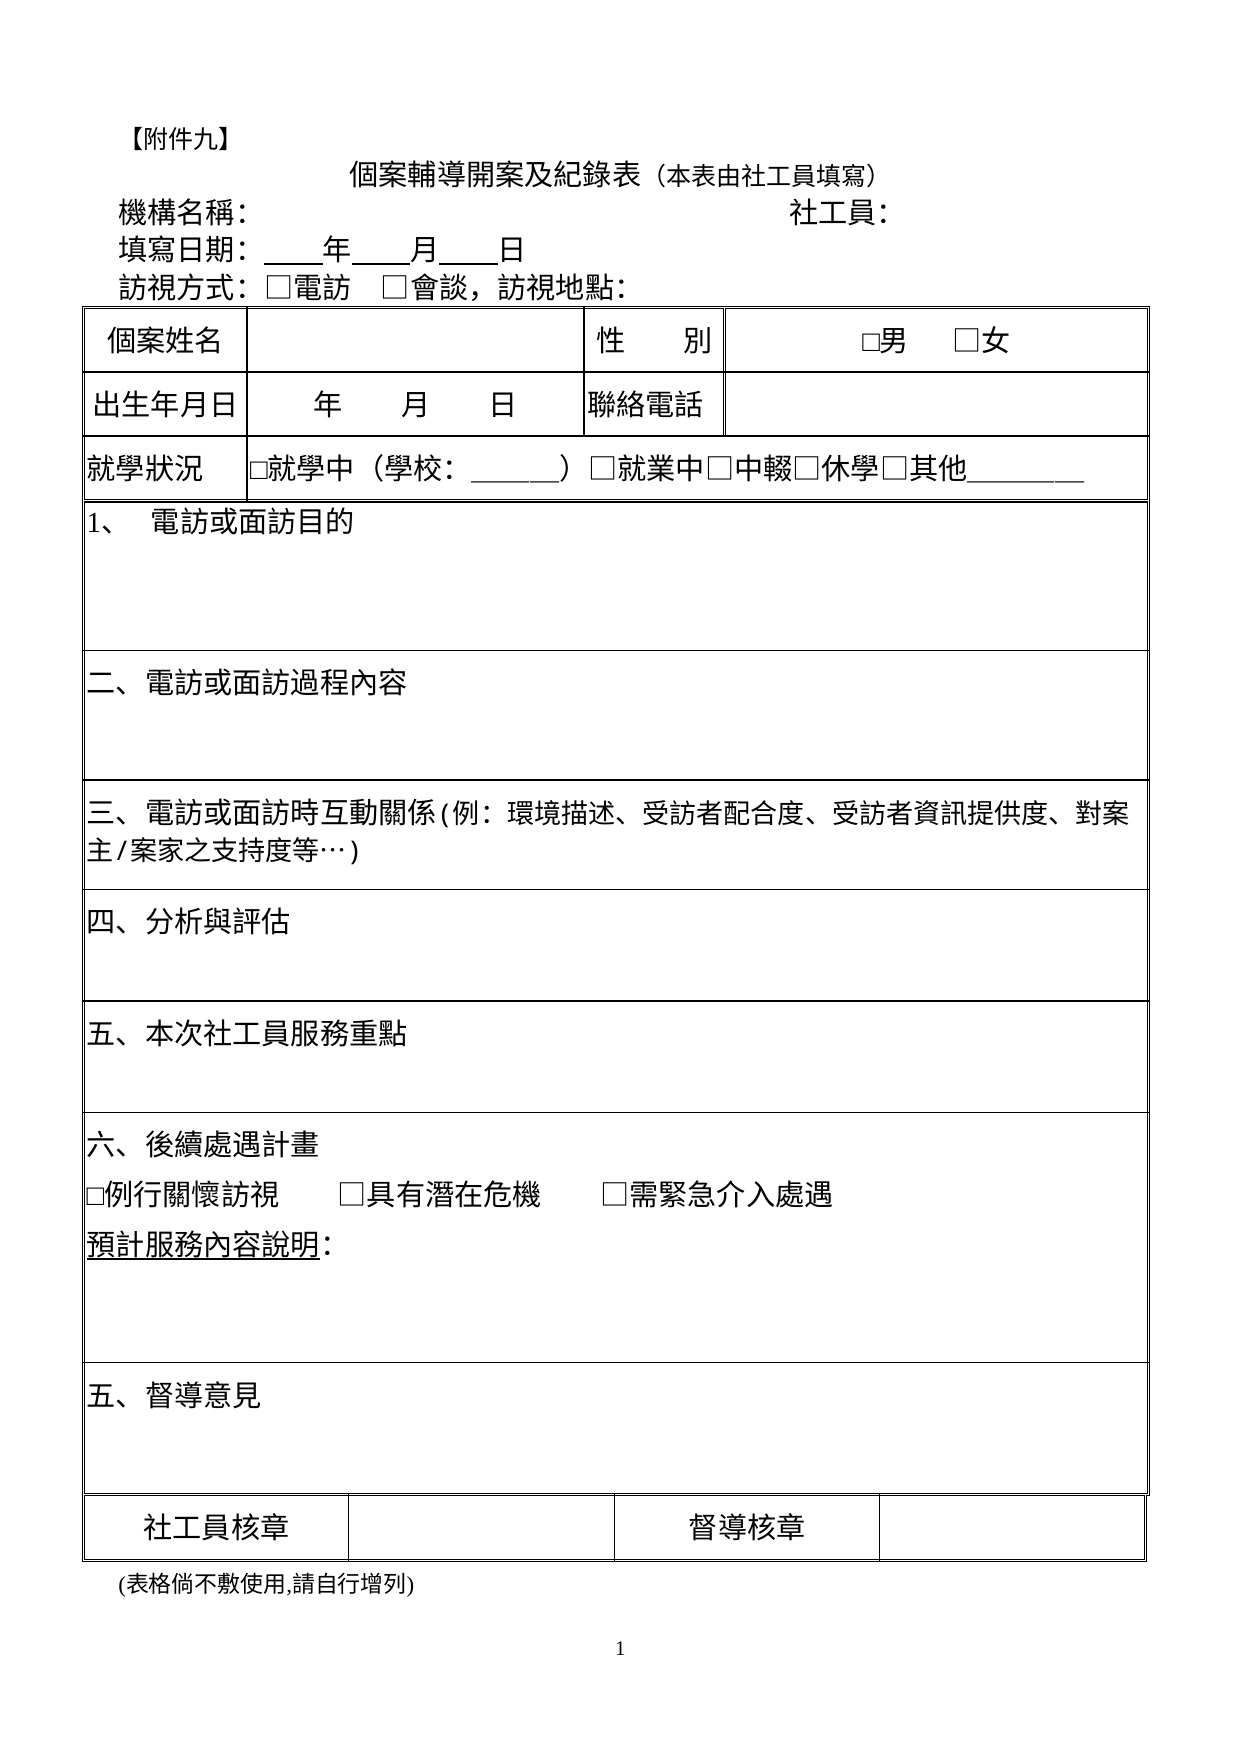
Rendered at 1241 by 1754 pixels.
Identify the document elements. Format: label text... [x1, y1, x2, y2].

table_cell 社工員核章 [85, 1496, 348, 1559]
text 機構名稱： 社工員： [118, 193, 1122, 231]
text 個案輔導開案及紀錄表（本表由社工員填寫） [118, 156, 1122, 193]
table_cell 督導核章 [615, 1496, 879, 1559]
table_cell 二、電訪或面訪過程內容 [85, 651, 1147, 779]
table_cell 五、本次社工員服務重點 [85, 1002, 1147, 1112]
table_cell 出生年月日 [85, 373, 246, 435]
table_cell [349, 1496, 614, 1559]
text 【附件九】 [118, 118, 1122, 156]
table_header [248, 309, 583, 371]
table_cell 三、電訪或面訪時互動關係(例：環境描述、受訪者配合度、受訪者資訊提供度、對案主/案家之支持度等…) [85, 781, 1147, 889]
table_cell [880, 1496, 1144, 1559]
table_cell 聯絡電話 [585, 373, 723, 435]
table_cell 六、後續處遇計畫 □例行關懷訪視 □具有潛在危機 □需緊急介入處遇 預計服務內容說明： [85, 1113, 1147, 1362]
text 訪視方式：□電訪 □會談，訪視地點： [118, 268, 1122, 306]
table_header □男 □女 [726, 309, 1147, 371]
table_cell □就學中（學校：＿＿＿）□就業中□中輟□休學□其他­­­＿＿＿＿ [248, 437, 1147, 499]
text (表格倘不敷使用,請自行增列) [118, 1562, 1122, 1599]
table_cell 電訪或面訪目的 [85, 503, 1147, 650]
table_cell [726, 373, 1147, 435]
table_header 個案姓名 [85, 309, 246, 371]
text 填寫日期： 年 月 日 [118, 231, 1122, 268]
table_cell 年 月 日 [248, 373, 583, 435]
table_header 性 別 [585, 309, 723, 371]
table_cell 五、督導意見 [85, 1363, 1147, 1493]
table_cell 就學狀況 [85, 437, 246, 499]
table_cell 四、分析與評估 [85, 890, 1147, 1000]
